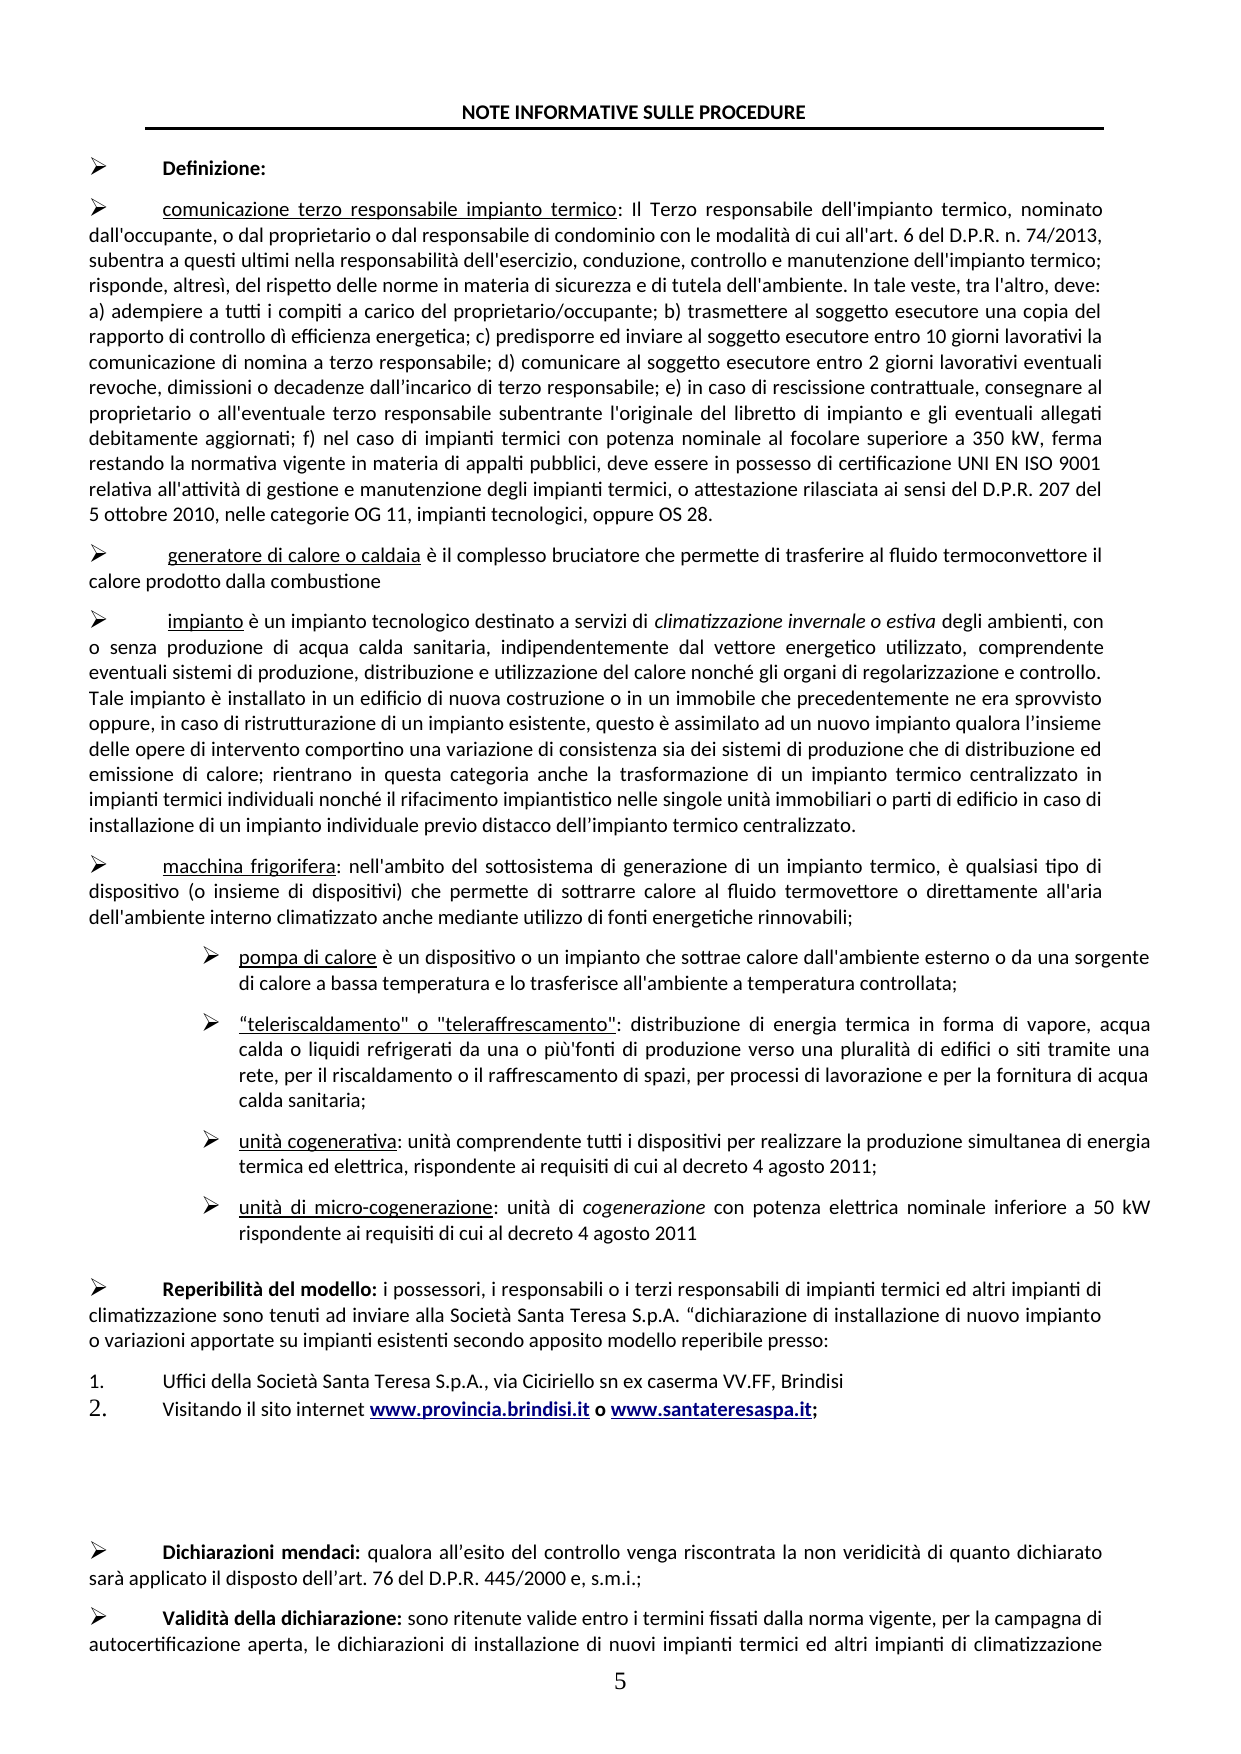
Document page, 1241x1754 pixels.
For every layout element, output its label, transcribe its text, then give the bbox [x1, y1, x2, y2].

list pompa di calore è un dispositivo o un impianto che sottrae calore dall'ambiente esterno o da una sorgente di calore a bassa temperatura e lo trasferisce all'ambiente a temperatura controllata; [201, 944, 1152, 996]
list Definizione: [89, 155, 1104, 181]
list generatore di calore o caldaia è il complesso bruciatore che permette di trasferire al fluido termoconvettore il calore prodotto dalla combustione [89, 542, 1104, 593]
list unità cogenerativa: unità comprendente tutti i dispositivi per realizzare la produzione simultanea di energia termica ed elettrica, rispondente ai requisiti di cui al decreto 4 agosto 2011; [201, 1128, 1152, 1179]
list Visitando il sito internet www.provincia.brindisi.it o www.santateresaspa.it; [89, 1393, 1104, 1422]
list Validità della dichiarazione: sono ritenute valide entro i termini fissati dalla norma vigente, per la campagna di autocertificazione aperta, le dichiarazioni di installazione di nuovi impianti termici ed altri impianti di climatizzazione [89, 1605, 1104, 1656]
list Uffici della Società Santa Teresa S.p.A., via Ciciriello sn ex caserma VV.FF, Brindisi [89, 1368, 1104, 1393]
list unità di micro-cogenerazione: unità di cogenerazione con potenza elettrica nominale inferiore a 50 kW rispondente ai requisiti di cui al decreto 4 agosto 2011 [201, 1194, 1152, 1246]
text NOTE INFORMATIVE SULLE PROCEDURE [145, 99, 1104, 127]
list Reperibilità del modello: i possessori, i responsabili o i terzi responsabili di impianti termici ed altri impianti di climatizzazione sono tenuti ad inviare alla Società Santa Teresa S.p.A. “dichiarazione di installazione di nuovo impianto o variazioni apportate su impianti esistenti secondo apposito modello reperibile presso: [89, 1276, 1104, 1353]
list “teleriscaldamento" o "teleraffrescamento": distribuzione di energia termica in forma di vapore, acqua calda o liquidi refrigerati da una o più'fonti di produzione verso una pluralità di edifici o siti tramite una rete, per il riscaldamento o il raffrescamento di spazi, per processi di lavorazione e per la fornitura di acqua calda sanitaria; [201, 1011, 1152, 1113]
list comunicazione terzo responsabile impianto termico: Il Terzo responsabile dell'impianto termico, nominato dall'occupante, o dal proprietario o dal responsabile di condominio con le modalità di cui all'art. 6 del D.P.R. n. 74/2013, subentra a questi ultimi nella responsabilità dell'esercizio, conduzione, controllo e manutenzione dell'impianto termico; risponde, altresì, del rispetto delle norme in materia di sicurezza e di tutela dell'ambiente. In tale veste, tra l'altro, deve: a) adempiere a tutti i compiti a carico del proprietario/occupante; b) trasmettere al soggetto esecutore una copia del rapporto di controllo dì efficienza energetica; c) predisporre ed inviare al soggetto esecutore entro 10 giorni lavorativi la comunicazione di nomina a terzo responsabile; d) comunicare al soggetto esecutore entro 2 giorni lavorativi eventuali revoche, dimissioni o decadenze dall’incarico di terzo responsabile; e) in caso di rescissione contrattuale, consegnare al proprietario o all'eventuale terzo responsabile subentrante l'originale del libretto di impianto e gli eventuali allegati debitamente aggiornati; f) nel caso di impianti termici con potenza nominale al focolare superiore a 350 kW, ferma restando la normativa vigente in materia di appalti pubblici, deve essere in possesso di certificazione UNI EN ISO 9001 relativa all'attività di gestione e manutenzione degli impianti termici, o attestazione rilasciata ai sensi del D.P.R. 207 del 5 ottobre 2010, nelle categorie OG 11, impianti tecnologici, oppure OS 28. [89, 196, 1104, 527]
list macchina frigorifera: nell'ambito del sottosistema di generazione di un impianto termico, è qualsiasi tipo di dispositivo (o insieme di dispositivi) che permette di sottrarre calore al fluido termovettore o direttamente all'aria dell'ambiente interno climatizzato anche mediante utilizzo di fonti energetiche rinnovabili; [89, 853, 1104, 929]
list Dichiarazioni mendaci: qualora all’esito del controllo venga riscontrata la non veridicità di quanto dichiarato sarà applicato il disposto dell’art. 76 del D.P.R. 445/2000 e, s.m.i.; [89, 1539, 1104, 1590]
list impianto è un impianto tecnologico destinato a servizi di climatizzazione invernale o estiva degli ambienti, con o senza produzione di acqua calda sanitaria, indipendentemente dal vettore energetico utilizzato, comprendente eventuali sistemi di produzione, distribuzione e utilizzazione del calore nonché gli organi di regolarizzazione e controllo. Tale impianto è installato in un edificio di nuova costruzione o in un immobile che precedentemente ne era sprovvisto oppure, in caso di ristrutturazione di un impianto esistente, questo è assimilato ad un nuovo impianto qualora l’insieme delle opere di intervento comportino una variazione di consistenza sia dei sistemi di produzione che di distribuzione ed emissione di calore; rientrano in questa categoria anche la trasformazione di un impianto termico centralizzato in impianti termici individuali nonché il rifacimento impiantistico nelle singole unità immobiliari o parti di edificio in caso di installazione di un impianto individuale previo distacco dell’impianto termico centralizzato. [89, 608, 1104, 837]
